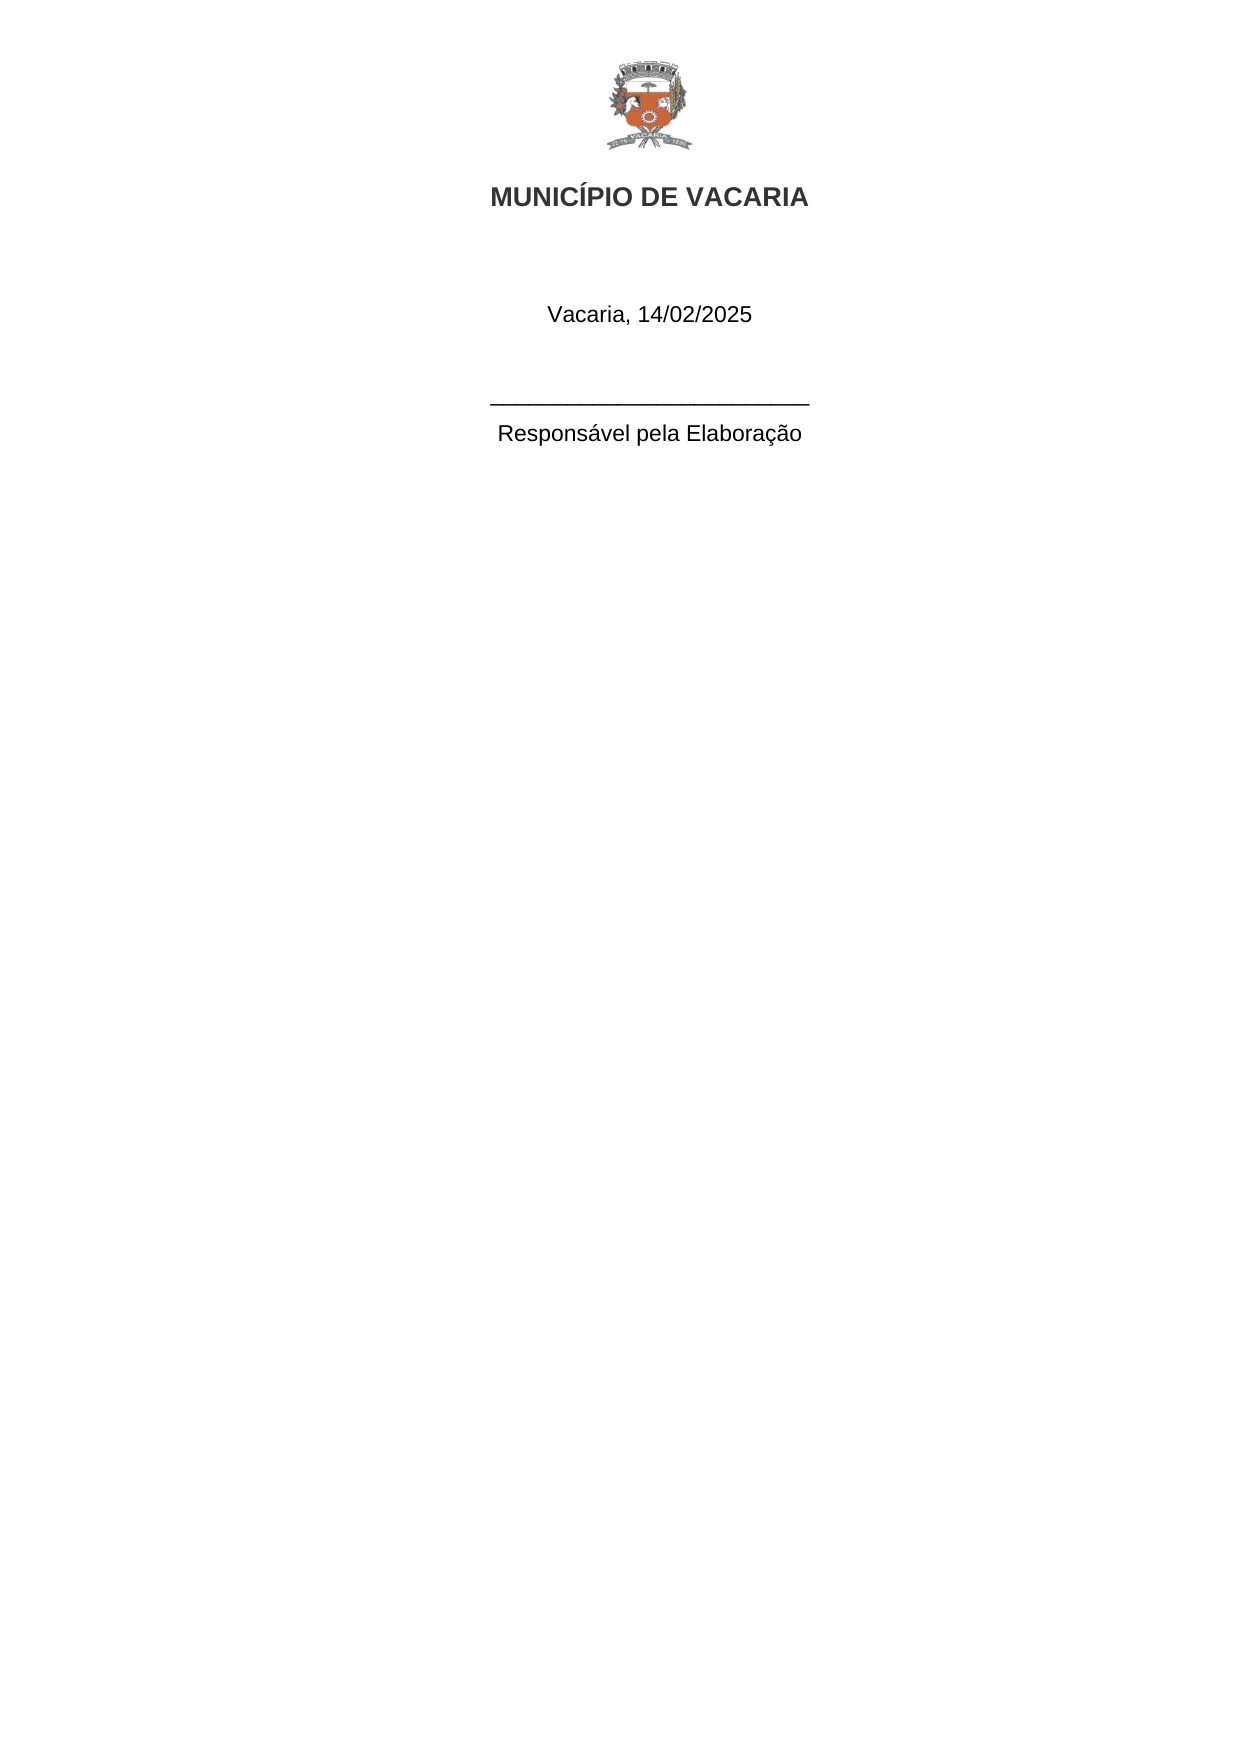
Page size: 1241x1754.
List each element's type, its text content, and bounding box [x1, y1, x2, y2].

text _________________________ [118, 380, 1181, 406]
text Vacaria, 14/02/2025 [118, 301, 1181, 327]
picture [606, 60, 693, 150]
text Responsável pela Elaboração [118, 419, 1181, 446]
